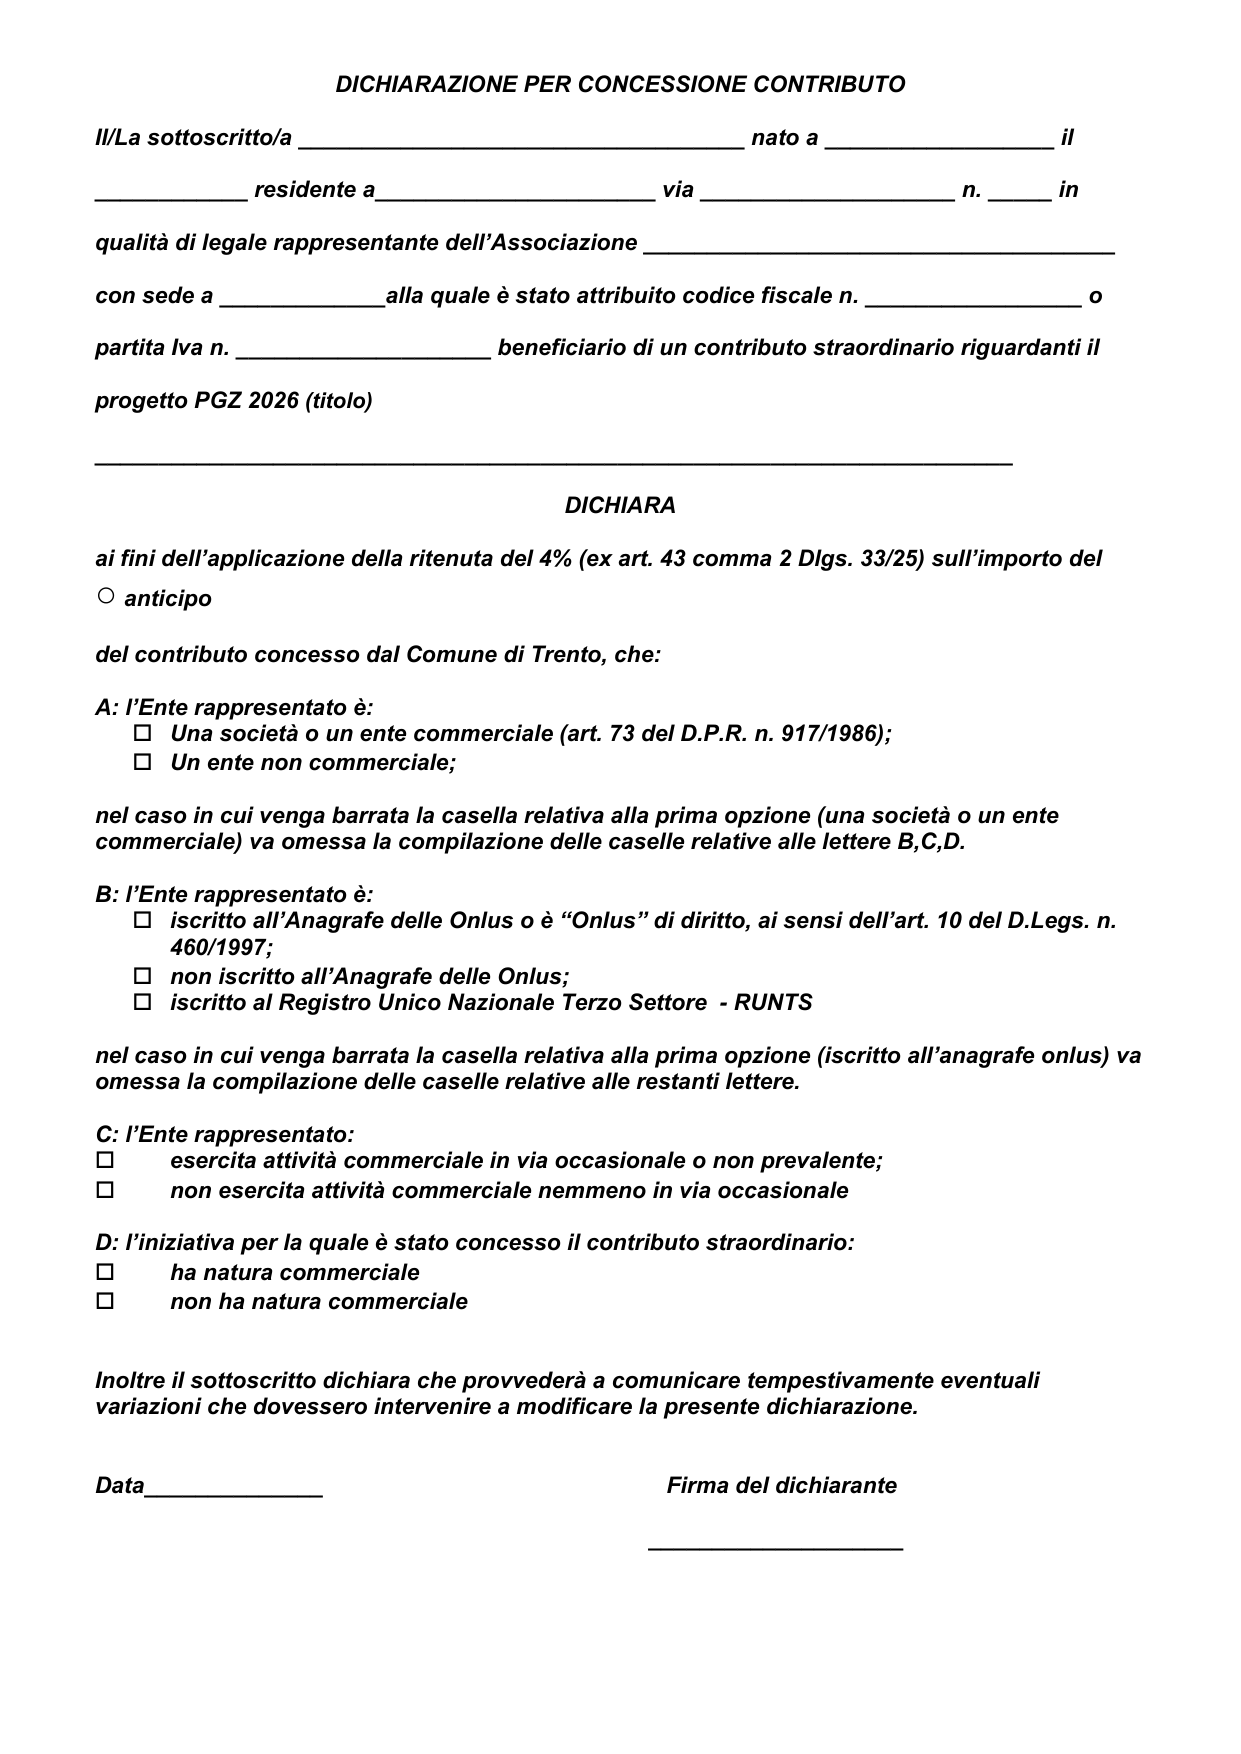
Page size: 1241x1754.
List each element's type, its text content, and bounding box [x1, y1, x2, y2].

text del contributo concesso dal Comune di Trento, che: [94, 641, 1146, 667]
text ai fini dell’applicazione della ritenuta del 4% (ex art. 43 comma 2 Dlgs. 33/25) sull’importo del [94, 545, 1146, 572]
text C: l’Ente rappresentato: [94, 1121, 1146, 1147]
list iscritto all’Anagrafe delle Onlus o è “Onlus” di diritto, ai sensi dell’art. 10 del D.Legs. n. 460/1997; [132, 907, 1146, 960]
text Data______________ Firma del dichiarante [94, 1472, 1146, 1525]
text DICHIARAZIONE PER CONCESSIONE CONTRIBUTO [94, 71, 1146, 97]
text nel caso in cui venga barrata la casella relativa alla prima opzione (iscritto all’anagrafe onlus) va omessa la compilazione delle caselle relative alle restanti lettere. [94, 1042, 1146, 1095]
list iscritto al Registro Unico Nazionale Terzo Settore - RUNTS [132, 989, 1146, 1016]
text B: l’Ente rappresentato è: [94, 881, 1146, 907]
list non ha natura commerciale [94, 1288, 1146, 1314]
text D: l’iniziativa per la quale è stato concesso il contributo straordinario: [94, 1229, 1146, 1256]
list ha natura commerciale [94, 1258, 1146, 1285]
text Il/La sottoscritto/a ___________________________________ nato a __________________ il ____________ residente a______________________ via ____________________ n. _____ in qualità di legale rappresentante dell’Associazione _____________________________________ con sede a _____________alla quale è stato attribuito codice fiscale n. _________________ o partita Iva n. ____________________ beneficiario di un contributo straordinario riguardanti il progetto PGZ 2026 (titolo) ________________________________________________________________________ [94, 123, 1146, 466]
list non iscritto all’Anagrafe delle Onlus; [132, 963, 1146, 989]
list esercita attività commerciale in via occasionale o non prevalente; [94, 1147, 1146, 1174]
list Una società o un ente commerciale (art. 73 del D.P.R. n. 917/1986); [132, 720, 1146, 746]
text ____________________ [94, 1525, 1146, 1551]
text A: l’Ente rappresentato è: [94, 694, 1146, 720]
text DICHIARA [94, 492, 1146, 519]
text ○ anticipo [94, 572, 1146, 615]
text Inoltre il sottoscritto dichiara che provvederà a comunicare tempestivamente eventuali variazioni che dovessero intervenire a modificare la presente dichiarazione. [94, 1367, 1146, 1419]
list non esercita attività commerciale nemmeno in via occasionale [94, 1177, 1146, 1203]
list Un ente non commerciale; [132, 749, 1146, 776]
text nel caso in cui venga barrata la casella relativa alla prima opzione (una società o un ente commerciale) va omessa la compilazione delle caselle relative alle lettere B,C,D. [94, 802, 1146, 855]
